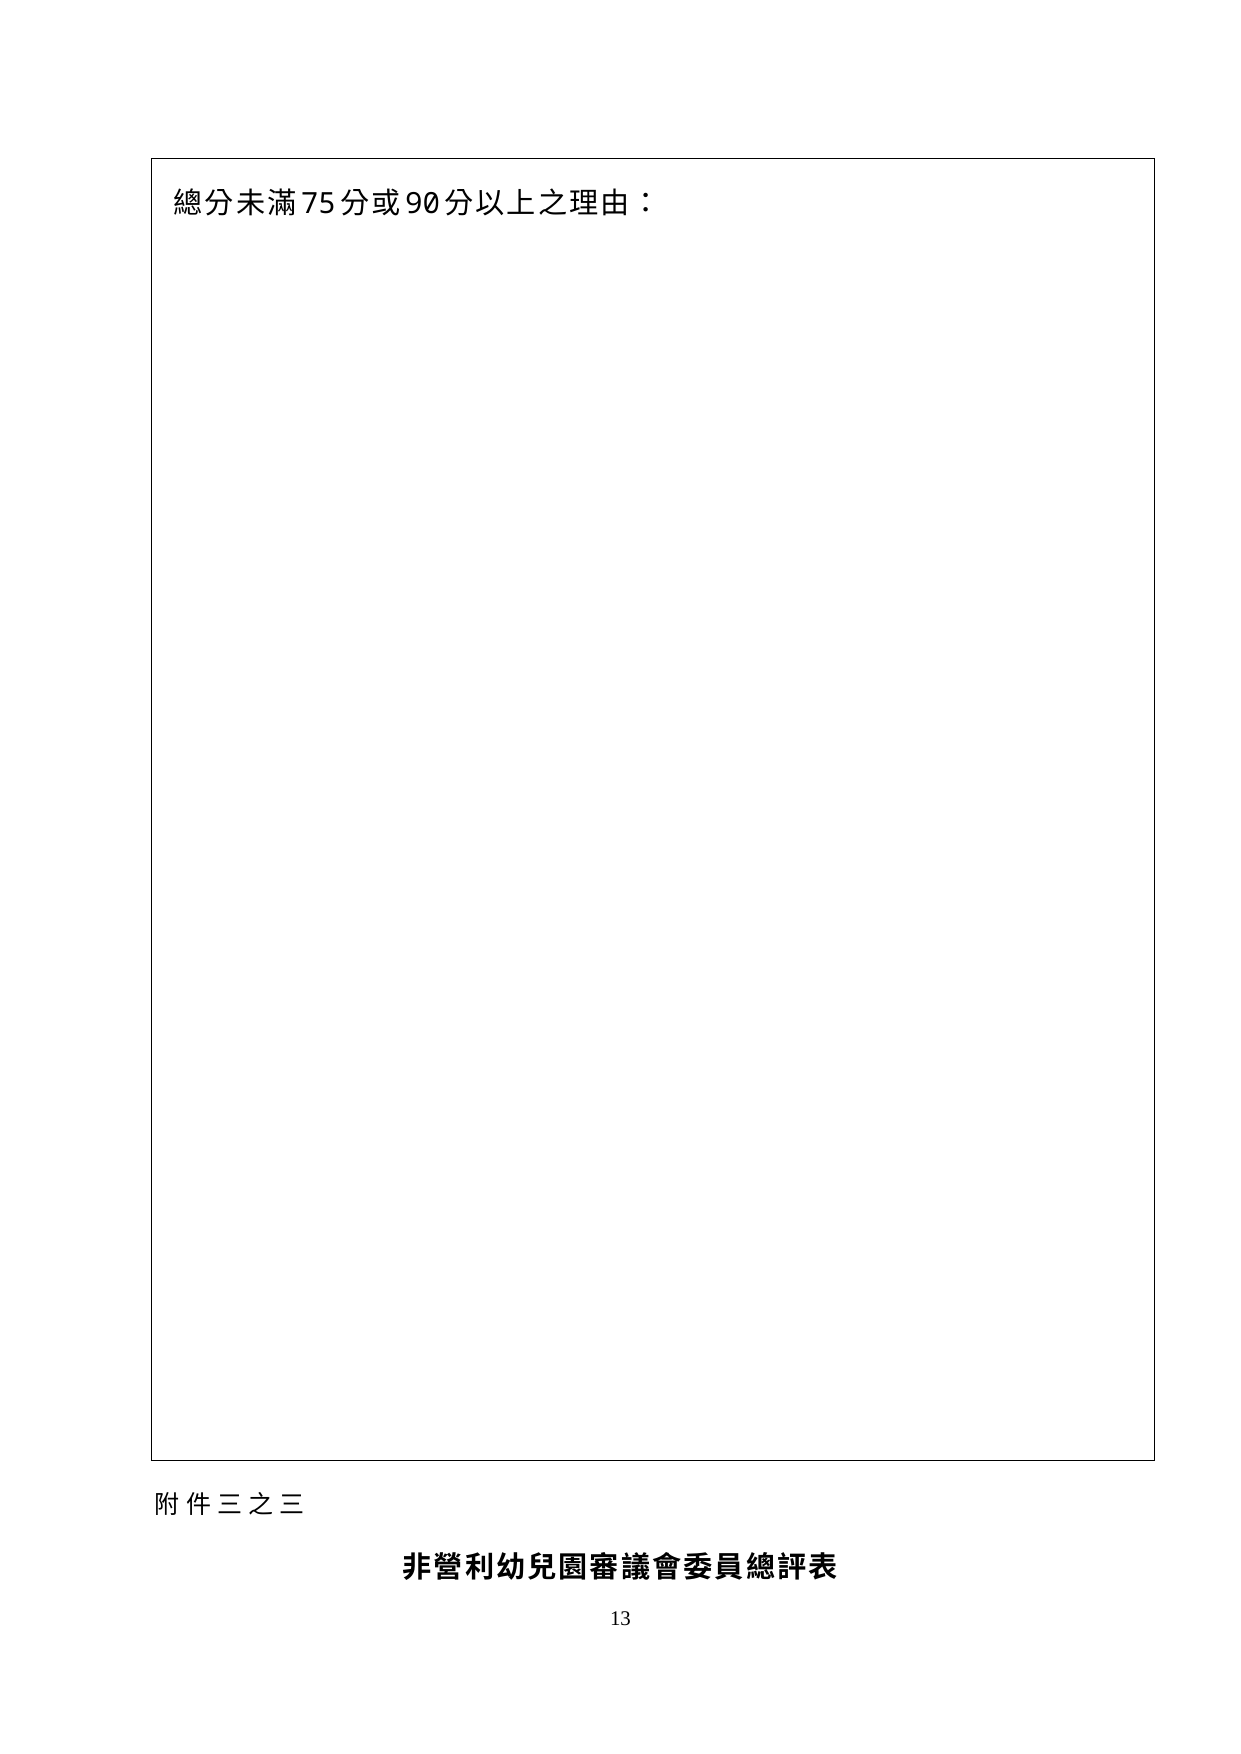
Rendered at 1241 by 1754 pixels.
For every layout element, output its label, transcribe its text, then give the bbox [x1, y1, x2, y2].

text 附件三之三 [151, 1461, 1089, 1523]
table_cell 總分未滿75分或90分以上之理由： [152, 159, 1154, 1460]
text 非營利幼兒園審議會委員總評表 [151, 1523, 1089, 1586]
